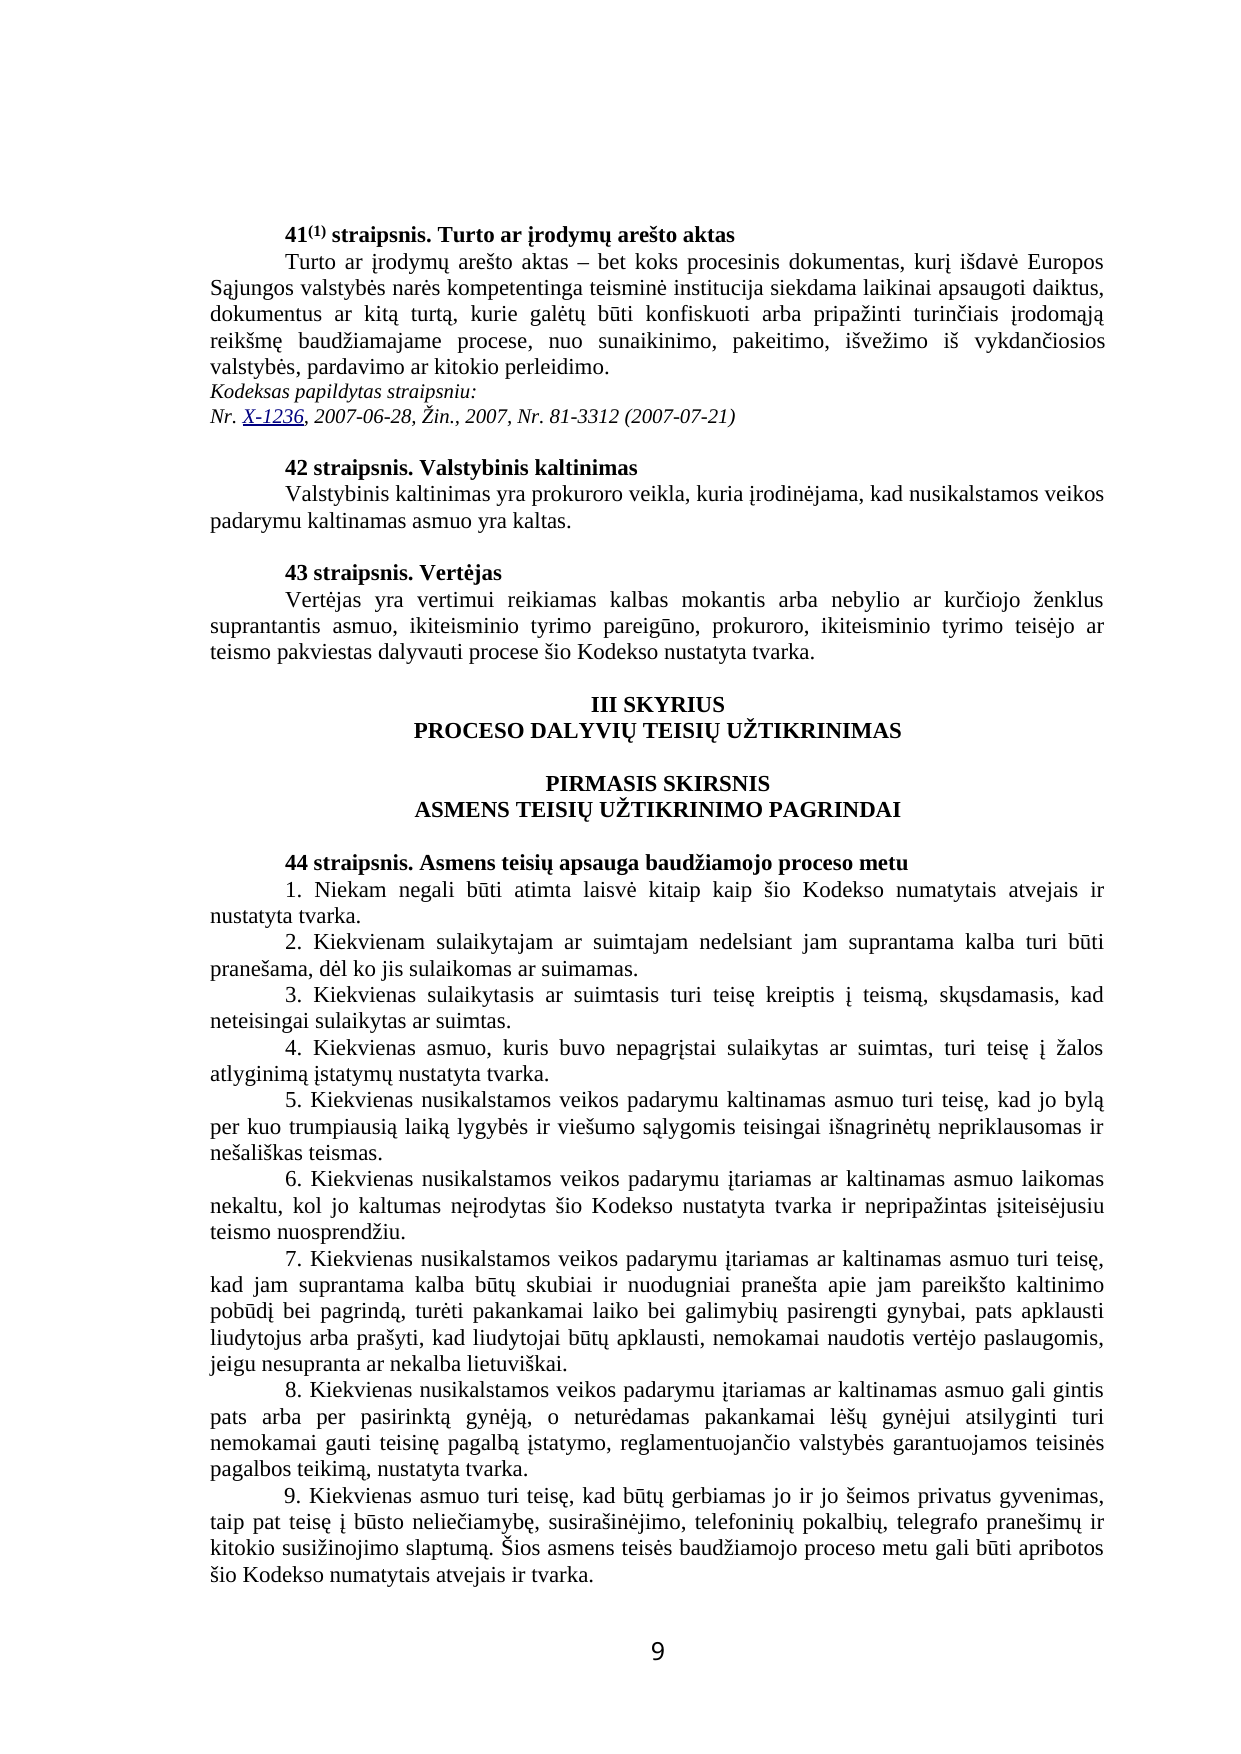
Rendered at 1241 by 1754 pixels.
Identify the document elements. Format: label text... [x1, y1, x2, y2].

text 2. Kiekvienam sulaikytajam ar suimtajam nedelsiant jam suprantama kalba turi būti pranešama, dėl ko jis sulaikomas ar suimamas. [210, 928, 1106, 981]
text Vertėjas yra vertimui reikiamas kalbas mokantis arba nebylio ar kurčiojo ženklus suprantantis asmuo, ikiteisminio tyrimo pareigūno, prokuroro, ikiteisminio tyrimo teisėjo ar teismo pakviestas dalyvauti procese šio Kodekso nustatyta tvarka. [210, 586, 1106, 665]
subtitle III skyrius [210, 691, 1106, 717]
text 3. Kiekvienas sulaikytasis ar suimtasis turi teisę kreiptis į teismą, skųsdamasis, kad neteisingai sulaikytas ar suimtas. [210, 981, 1106, 1034]
text 5. Kiekvienas nusikalstamos veikos padarymu kaltinamas asmuo turi teisę, kad jo bylą per kuo trumpiausią laiką lygybės ir viešumo sąlygomis teisingai išnagrinėtų nepriklausomas ir nešališkas teismas. [210, 1086, 1106, 1166]
text Proceso dalyvių teisių užtikrinimas [210, 717, 1106, 744]
text Turto ar įrodymų arešto aktas – bet koks procesinis dokumentas, kurį išdavė Europos Sąjungos valstybės narės kompetentinga teisminė institucija siekdama laikinai apsaugoti daiktus, dokumentus ar kitą turtą, kurie galėtų būti konfiskuoti arba pripažinti turinčiais įrodomąją reikšmę baudžiamajame procese, nuo sunaikinimo, pakeitimo, išvežimo iš vykdančiosios valstybės, pardavimo ar kitokio perleidimo. [210, 248, 1106, 379]
text 4. Kiekvienas asmuo, kuris buvo nepagrįstai sulaikytas ar suimtas, turi teisę į žalos atlyginimą įstatymų nustatyta tvarka. [210, 1034, 1106, 1086]
text 43 straipsnis. Vertėjas [210, 559, 1106, 586]
text 8. Kiekvienas nusikalstamos veikos padarymu įtariamas ar kaltinamas asmuo gali gintis pats arba per pasirinktą gynėją, o neturėdamas pakankamai lėšų gynėjui atsilyginti turi nemokamai gauti teisinę pagalbą įstatymo, reglamentuojančio valstybės garantuojamos teisinės pagalbos teikimą, nustatyta tvarka. [210, 1376, 1106, 1482]
text 41(1) straipsnis. Turto ar įrodymų arešto aktas [210, 221, 1106, 248]
text 44 straipsnis. Asmens teisių apsauga baudžiamojo proceso metu [285, 849, 1106, 876]
text Nr. X-1236, 2007-06-28, Žin., 2007, Nr. 81-3312 (2007-07-21) [210, 403, 1106, 428]
text Kodeksas papildytas straipsniu: [210, 379, 1106, 403]
text Valstybinis kaltinimas yra prokuroro veikla, kuria įrodinėjama, kad nusikalstamos veikos padarymu kaltinamas asmuo yra kaltas. [210, 480, 1106, 533]
subtitle PIRMASIS SKIRSNIS [210, 770, 1106, 797]
text 1. Niekam negali būti atimta laisvė kitaip kaip šio Kodekso numatytais atvejais ir nustatyta tvarka. [210, 876, 1106, 928]
text 7. Kiekvienas nusikalstamos veikos padarymu įtariamas ar kaltinamas asmuo turi teisę, kad jam suprantama kalba būtų skubiai ir nuodugniai pranešta apie jam pareikšto kaltinimo pobūdį bei pagrindą, turėti pakankamai laiko bei galimybių pasirengti gynybai, pats apklausti liudytojus arba prašyti, kad liudytojai būtų apklausti, nemokamai naudotis vertėjo paslaugomis, jeigu nesupranta ar nekalba lietuviškai. [210, 1244, 1106, 1376]
text 42 straipsnis. Valstybinis kaltinimas [210, 454, 1106, 480]
text Asmens teisių užtikrinimo pagrindai [210, 797, 1106, 823]
text 9. Kiekvienas asmuo turi teisę, kad būtų gerbiamas jo ir jo šeimos privatus gyvenimas, taip pat teisę į būsto neliečiamybę, susirašinėjimo, telefoninių pokalbių, telegrafo pranešimų ir kitokio susižinojimo slaptumą. Šios asmens teisės baudžiamojo proceso metu gali būti apribotos šio Kodekso numatytais atvejais ir tvarka. [210, 1482, 1106, 1587]
text 6. Kiekvienas nusikalstamos veikos padarymu įtariamas ar kaltinamas asmuo laikomas nekaltu, kol jo kaltumas neįrodytas šio Kodekso nustatyta tvarka ir nepripažintas įsiteisėjusiu teismo nuosprendžiu. [210, 1166, 1106, 1244]
